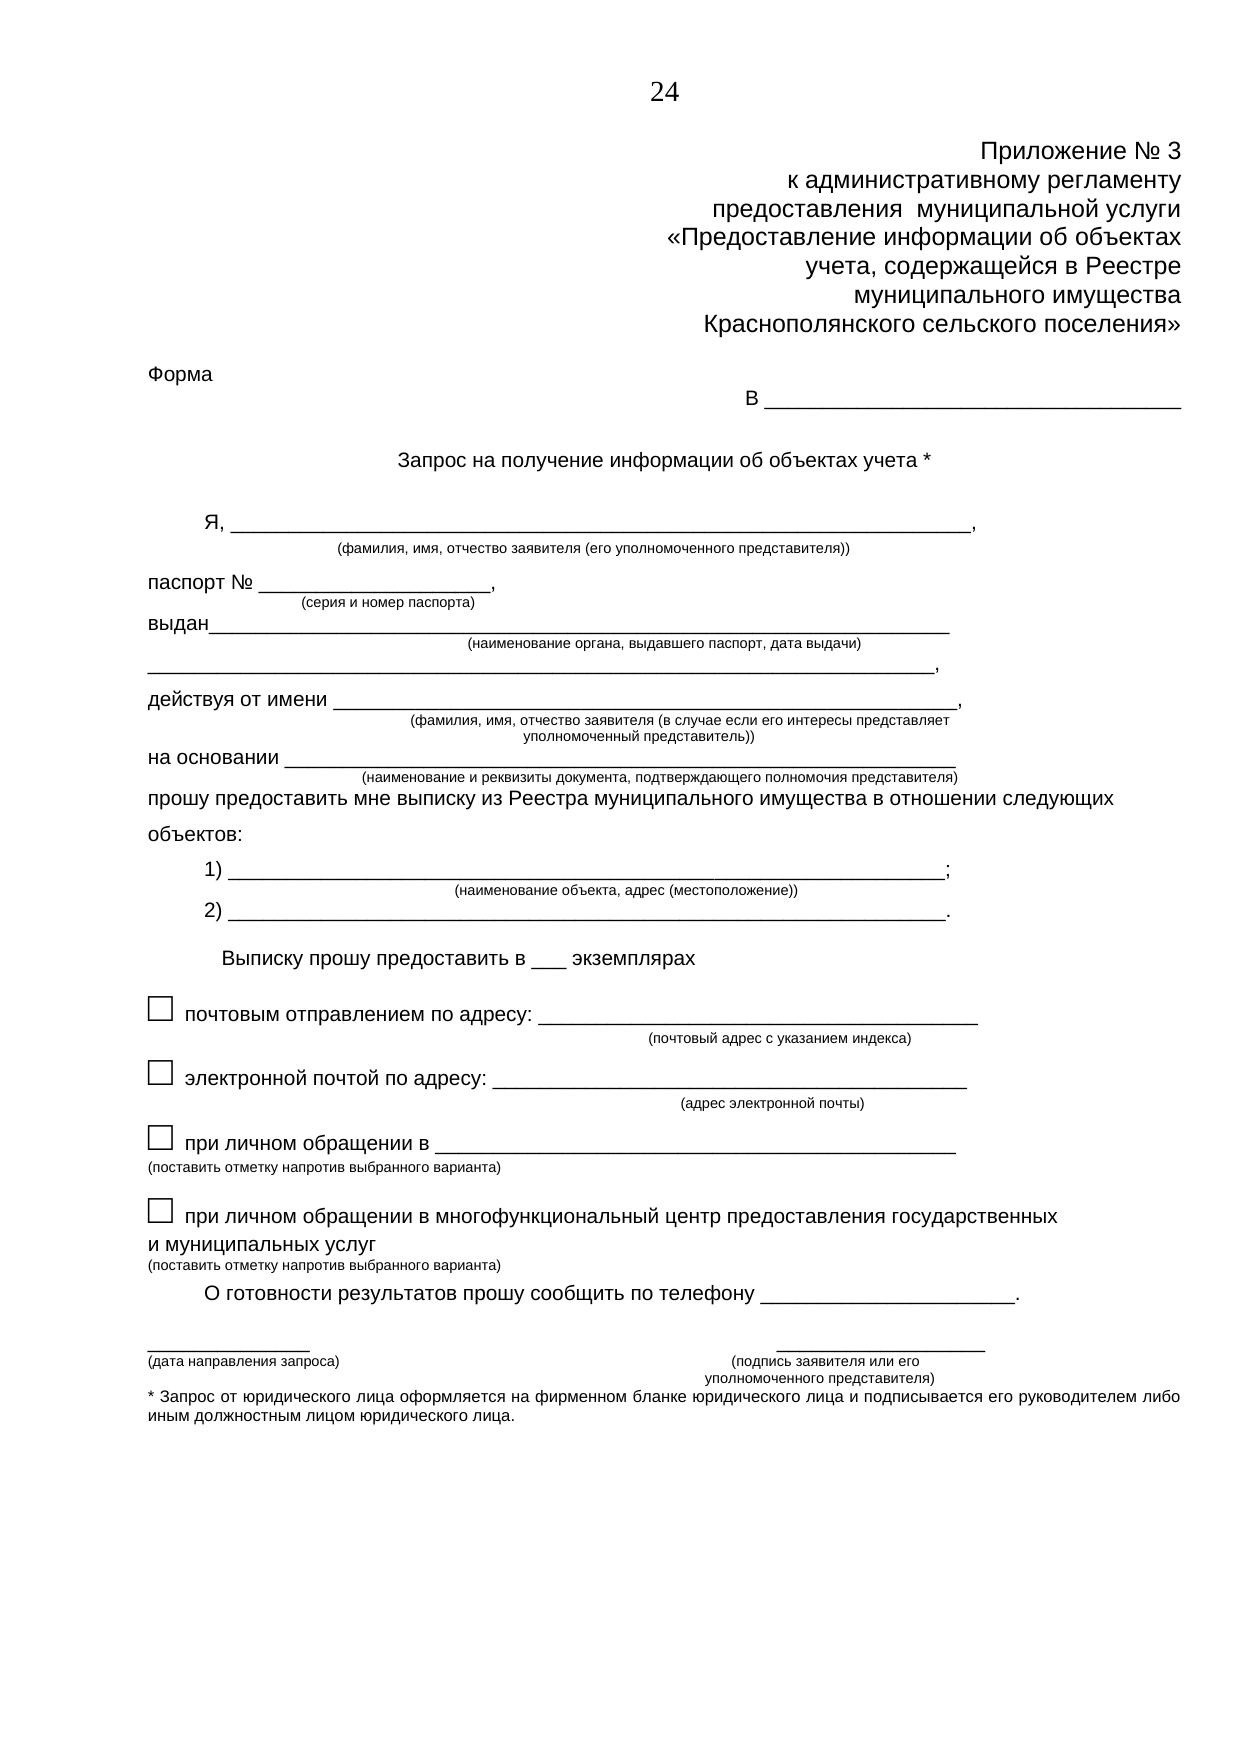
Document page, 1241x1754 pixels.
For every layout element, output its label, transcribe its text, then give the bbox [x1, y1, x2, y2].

text ____________________________________________________________________, [148, 651, 1181, 675]
text уполномоченный представитель)) [148, 728, 1181, 745]
text на основании __________________________________________________________ [148, 745, 1181, 769]
text (адрес электронной почты) [148, 1094, 1181, 1111]
text Запрос на получение информации об объектах учета * [148, 448, 1181, 472]
text (наименование органа, выдавшего паспорт, дата выдачи) [148, 634, 1181, 651]
text (поставить отметку напротив выбранного варианта) [148, 1159, 1181, 1176]
text (серия и номер паспорта) [148, 594, 1181, 611]
text к административному регламенту предоставления муниципальной услуги «Предоставление информации об объектах учета, содержащейся в Реестре муниципального имущества Краснополянского сельского поселения» [635, 165, 1181, 337]
text ______________ __________________ [148, 1329, 1181, 1353]
text ⁪□ почтовым отправлением по адресу: ______________________________________ [148, 982, 1181, 1030]
text Форма [148, 361, 1181, 385]
text Выписку прошу предоставить в ___ экземплярах [148, 946, 1181, 970]
text О готовности результатов прошу сообщить по телефону ______________________. [148, 1281, 1181, 1305]
text (почтовый адрес с указанием индекса) [148, 1030, 1181, 1047]
text уполномоченного представителя) [148, 1370, 1181, 1387]
text (наименование и реквизиты документа, подтверждающего полномочия представителя) [148, 769, 1181, 785]
text 2) ______________________________________________________________. [148, 898, 1181, 922]
text действуя от имени _____________________________________________________, [148, 687, 1181, 711]
text выдан________________________________________________________________ [148, 611, 1181, 634]
text (поставить отметку напротив выбранного варианта) [148, 1256, 1181, 1273]
text □ электронной почтой по адресу: _________________________________________ [148, 1047, 1181, 1094]
text (дата направления запроса) (подпись заявителя или его [148, 1353, 1181, 1370]
text В ____________________________________ [148, 385, 1181, 409]
text Я, ________________________________________________________________, [148, 510, 1181, 534]
text (фамилия, имя, отчество заявителя (его уполномоченного представителя)) [148, 534, 1181, 558]
text ⁪□ при личном обращении в _____________________________________________ [148, 1111, 1181, 1159]
text * Запрос от юридического лица оформляется на фирменном бланке юридического лица и подписывается его руководителем либо иным должностным лицом юридического лица. [148, 1387, 1181, 1425]
text (фамилия, имя, отчество заявителя (в случае если его интересы представляет [148, 711, 1181, 728]
text паспорт № ____________________, [148, 570, 1181, 594]
text Приложение № 3 [635, 136, 1181, 165]
text (наименование объекта, адрес (местоположение)) [148, 881, 1181, 898]
text ⁪□ при личном обращении в многофункциональный центр предоставления государственных и муниципальных услуг [148, 1184, 1181, 1256]
text 1) ______________________________________________________________; [148, 857, 1181, 881]
text прошу предоставить мне выписку из Реестра муниципального имущества в отношении следующих объектов: [148, 785, 1181, 845]
